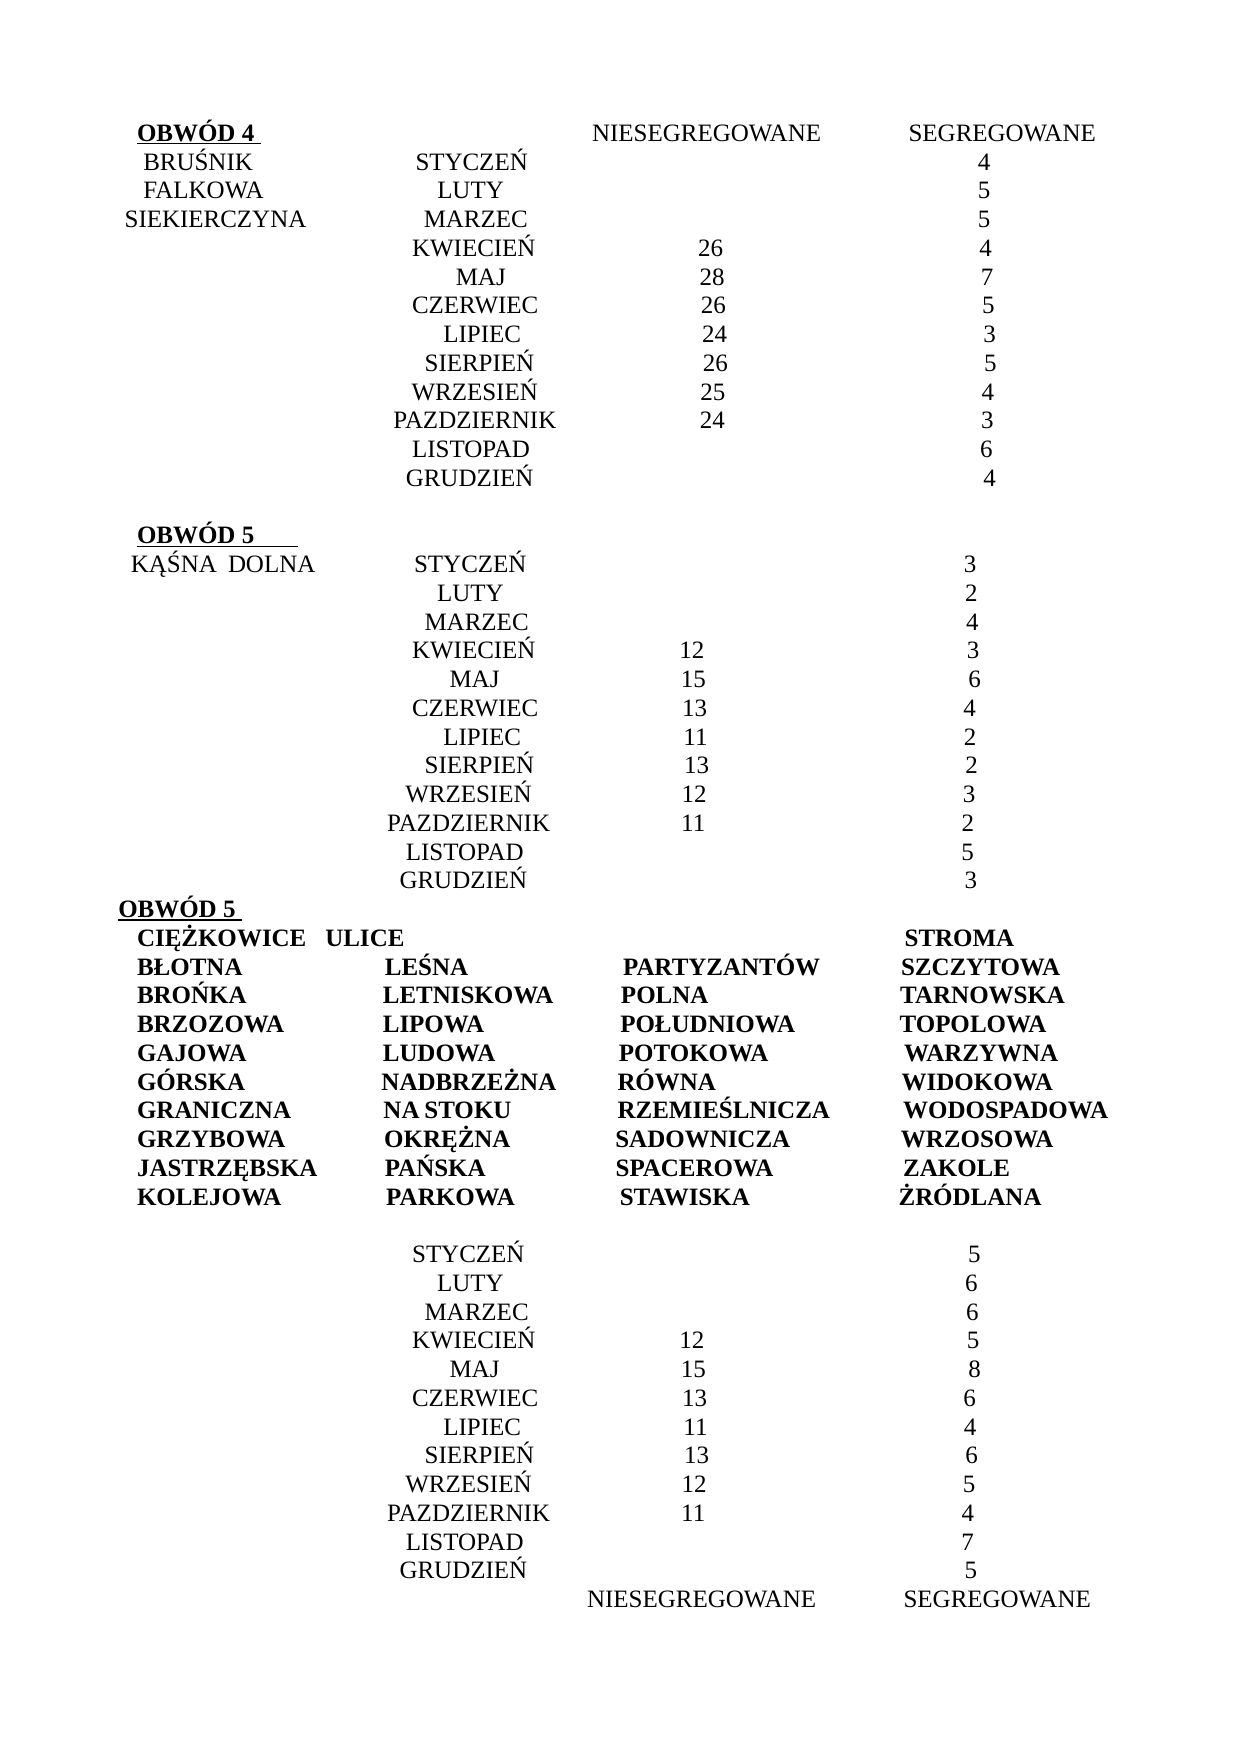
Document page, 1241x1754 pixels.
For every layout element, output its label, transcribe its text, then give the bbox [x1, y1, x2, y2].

text BŁOTNA LEŚNA PARTYZANTÓW SZCZYTOWA [118, 952, 1122, 981]
text GRZYBOWA OKRĘŻNA SADOWNICZA WRZOSOWA [118, 1124, 1122, 1153]
text BRZOZOWA LIPOWA POŁUDNIOWA TOPOLOWA [118, 1009, 1122, 1038]
text OBWÓD 4 NIESEGREGOWANE SEGREGOWANE [118, 118, 1122, 147]
text GRUDZIEŃ 3 [118, 866, 1122, 894]
text STYCZEŃ 5 [118, 1239, 1122, 1268]
text CZERWIEC 26 5 [118, 291, 1122, 319]
text GÓRSKA NADBRZEŻNA RÓWNA WIDOKOWA [118, 1067, 1122, 1096]
text MARZEC 4 [118, 607, 1122, 636]
text CZERWIEC 13 6 [118, 1383, 1122, 1412]
text JASTRZĘBSKA PAŃSKA SPACEROWA ZAKOLE [118, 1153, 1122, 1182]
text OBWÓD 5 [118, 894, 1122, 923]
text MAJ 15 6 [118, 664, 1122, 693]
text WRZESIEŃ 12 5 [118, 1469, 1122, 1498]
text LIPIEC 11 4 [118, 1412, 1122, 1441]
text CZERWIEC 13 4 [118, 693, 1122, 722]
text SIEKIERCZYNA MARZEC 5 [118, 204, 1122, 233]
text SIERPIEŃ 13 6 [118, 1441, 1122, 1469]
text PAZDZIERNIK 11 4 [118, 1498, 1122, 1527]
text OBWÓD 5 [118, 521, 1122, 549]
text FALKOWA LUTY 5 [118, 176, 1122, 204]
text PAZDZIERNIK 11 2 [118, 808, 1122, 837]
text LUTY 2 [118, 578, 1122, 607]
text LISTOPAD 6 [118, 434, 1122, 463]
text LUTY 6 [118, 1268, 1122, 1297]
text WRZESIEŃ 12 3 [118, 779, 1122, 808]
text KOLEJOWA PARKOWA STAWISKA ŻRÓDLANA [118, 1182, 1122, 1211]
text LISTOPAD 5 [118, 837, 1122, 866]
text GRANICZNA NA STOKU RZEMIEŚLNICZA WODOSPADOWA [118, 1096, 1122, 1124]
text BROŃKA LETNISKOWA POLNA TARNOWSKA [118, 981, 1122, 1009]
text MARZEC 6 [118, 1297, 1122, 1326]
text KWIECIEŃ 12 3 [118, 636, 1122, 664]
text CIĘŻKOWICE ULICE STROMA [118, 923, 1122, 952]
text KWIECIEŃ 26 4 [118, 233, 1122, 262]
text MAJ 28 7 [118, 262, 1122, 291]
text PAZDZIERNIK 24 3 [118, 406, 1122, 434]
text WRZESIEŃ 25 4 [118, 377, 1122, 406]
text GRUDZIEŃ 5 [118, 1556, 1122, 1584]
text LIPIEC 24 3 [118, 319, 1122, 348]
text NIESEGREGOWANE SEGREGOWANE [118, 1584, 1122, 1613]
text KĄŚNA DOLNA STYCZEŃ 3 [118, 549, 1122, 578]
text LIPIEC 11 2 [118, 722, 1122, 751]
text LISTOPAD 7 [118, 1527, 1122, 1556]
text SIERPIEŃ 26 5 [118, 348, 1122, 377]
text BRUŚNIK STYCZEŃ 4 [118, 147, 1122, 176]
text GAJOWA LUDOWA POTOKOWA WARZYWNA [118, 1038, 1122, 1067]
text GRUDZIEŃ 4 [118, 463, 1122, 492]
text SIERPIEŃ 13 2 [118, 751, 1122, 779]
text KWIECIEŃ 12 5 [118, 1326, 1122, 1354]
text MAJ 15 8 [118, 1354, 1122, 1383]
